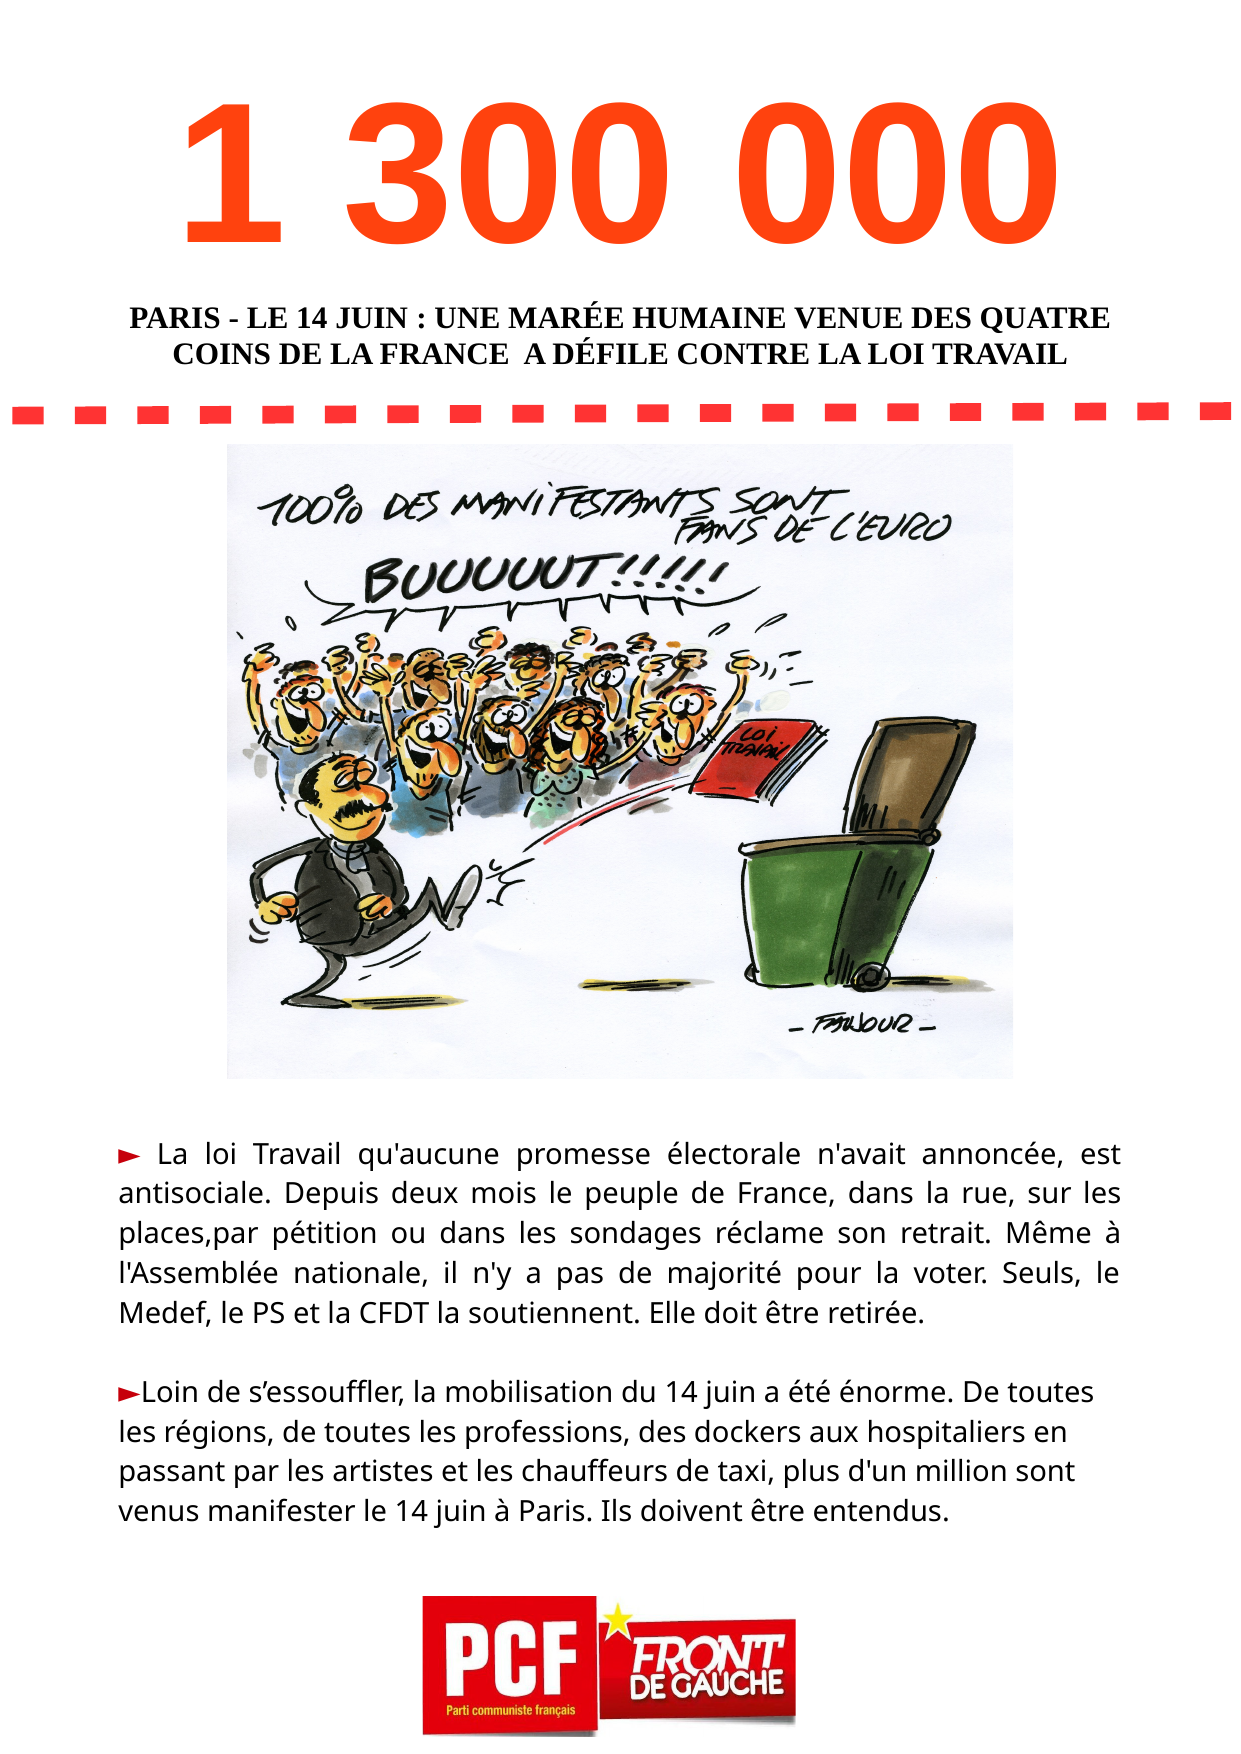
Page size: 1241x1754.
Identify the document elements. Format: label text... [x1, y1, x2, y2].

text 1 300 000 [118, 55, 1122, 285]
text ► La loi Travail qu'aucune promesse électorale n'avait annoncée, est antisociale. Depuis deux mois le peuple de France, dans la rue, sur les places,par pétition ou dans les sondages réclame son retrait. Même à l'Assemblée nationale, il n'y a pas de majorité pour la voter. Seuls, le Medef, le PS et la CFDT la soutiennent. Elle doit être retirée. [118, 1133, 1122, 1332]
picture [227, 444, 1014, 1079]
text ►Loin de s’essouffler, la mobilisation du 14 juin a été énorme. De toutes les régions, de toutes les professions, des dockers aux hospitaliers en passant par les artistes et les chauffeurs de taxi, plus d'un million sont venus manifester le 14 juin à Paris. Ils doivent être entendus. [118, 1371, 1122, 1530]
text PARIS - LE 14 JUIN : UNE MARÉE HUMAINE VENUE DES QUATRE COINS DE LA FRANCE A DÉFILE CONTRE LA LOI TRAVAIL [118, 299, 1122, 371]
